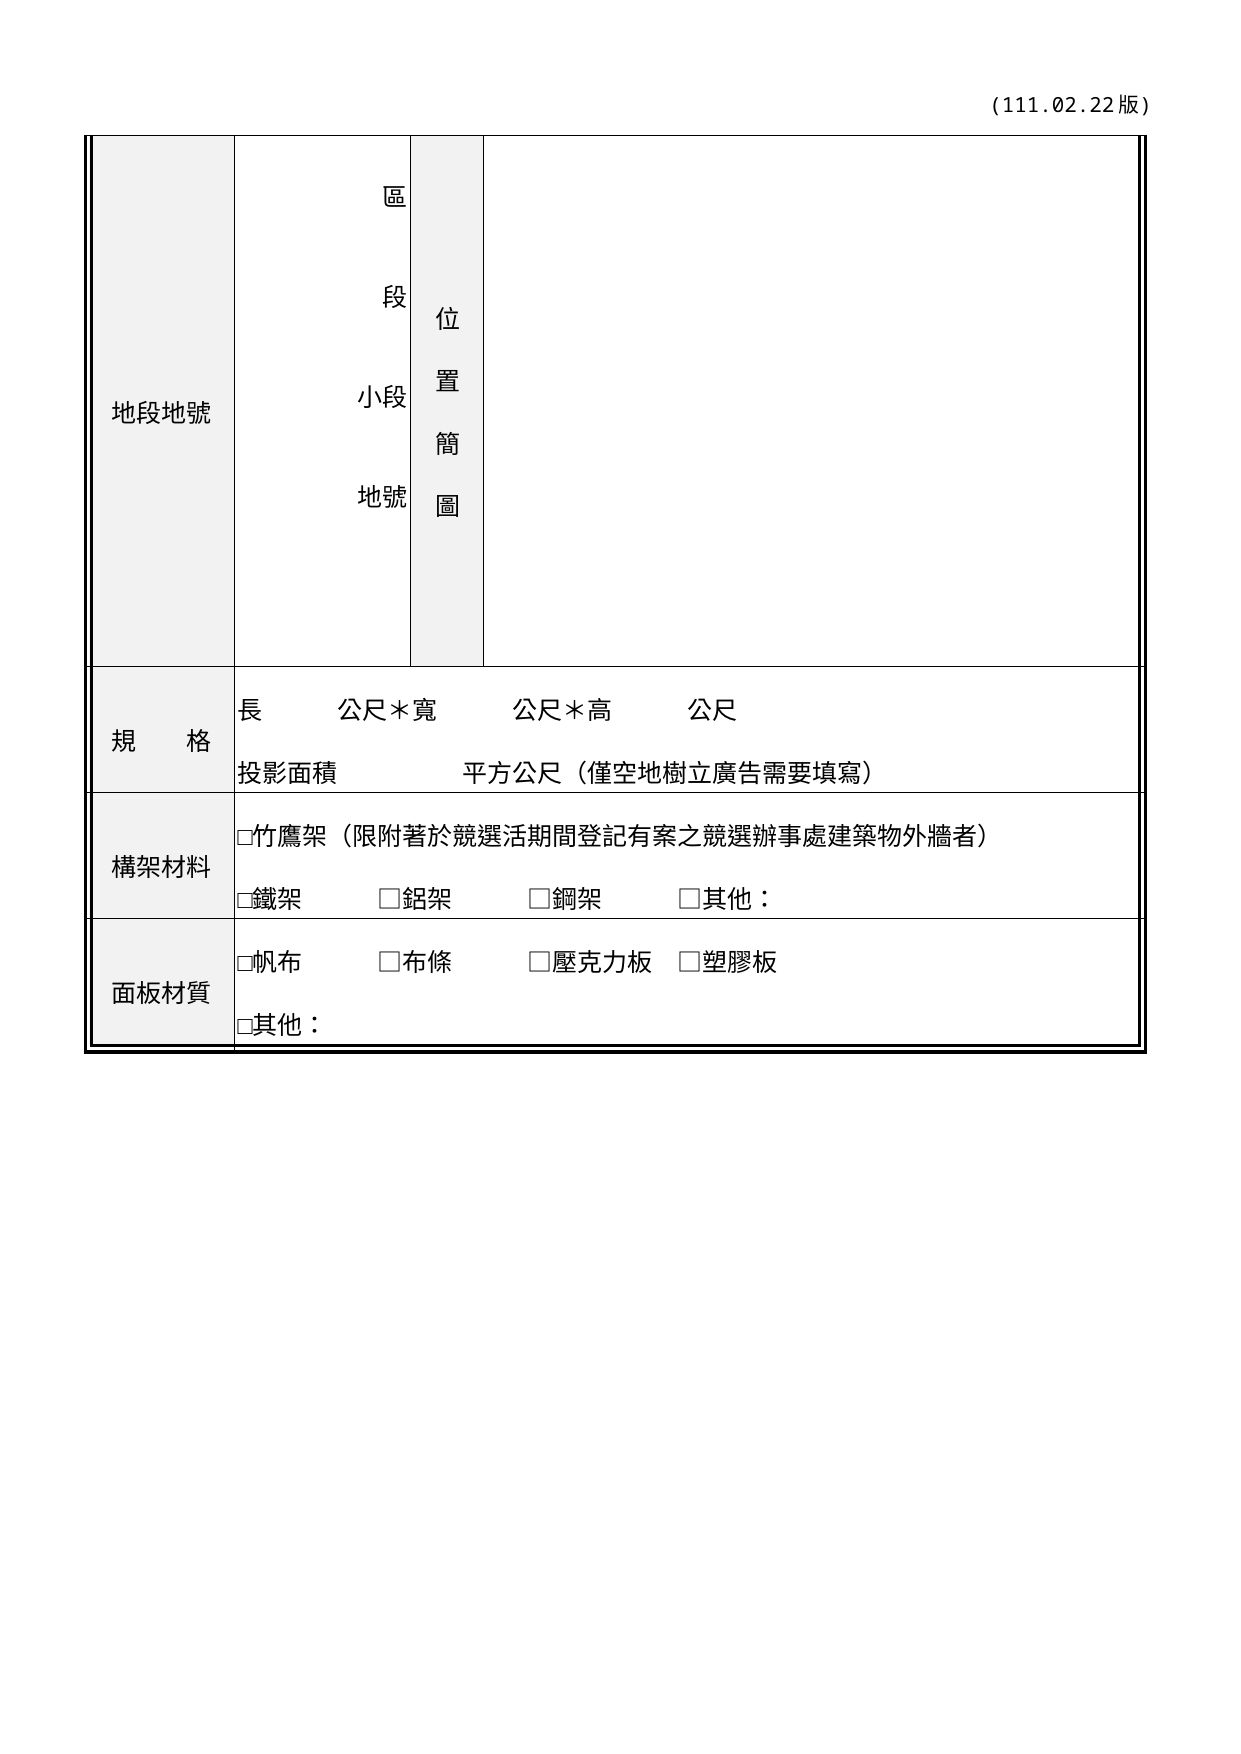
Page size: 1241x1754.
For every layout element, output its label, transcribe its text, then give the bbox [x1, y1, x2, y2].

table_cell 長 公尺＊寬 公尺＊高 公尺 投影面積 平方公尺（僅空地樹立廣告需要填寫） [235, 667, 1138, 792]
table_cell [484, 136, 1138, 666]
table_cell □竹鷹架（限附著於競選活期間登記有案之競選辦事處建築物外牆者） □鐵架 □鋁架 □鋼架 □其他： [235, 793, 1138, 918]
table_cell 規 格 [93, 667, 234, 792]
table_cell 區 段 小段 地號 [235, 136, 410, 666]
table_cell 面板材質 [93, 919, 234, 1044]
table_cell 構架材料 [93, 793, 234, 918]
table_cell □帆布 □布條 □壓克力板 □塑膠板 □其他： [235, 919, 1138, 1044]
table_cell 地段地號 [93, 136, 234, 666]
table_cell 位 置 簡 圖 [411, 136, 483, 666]
